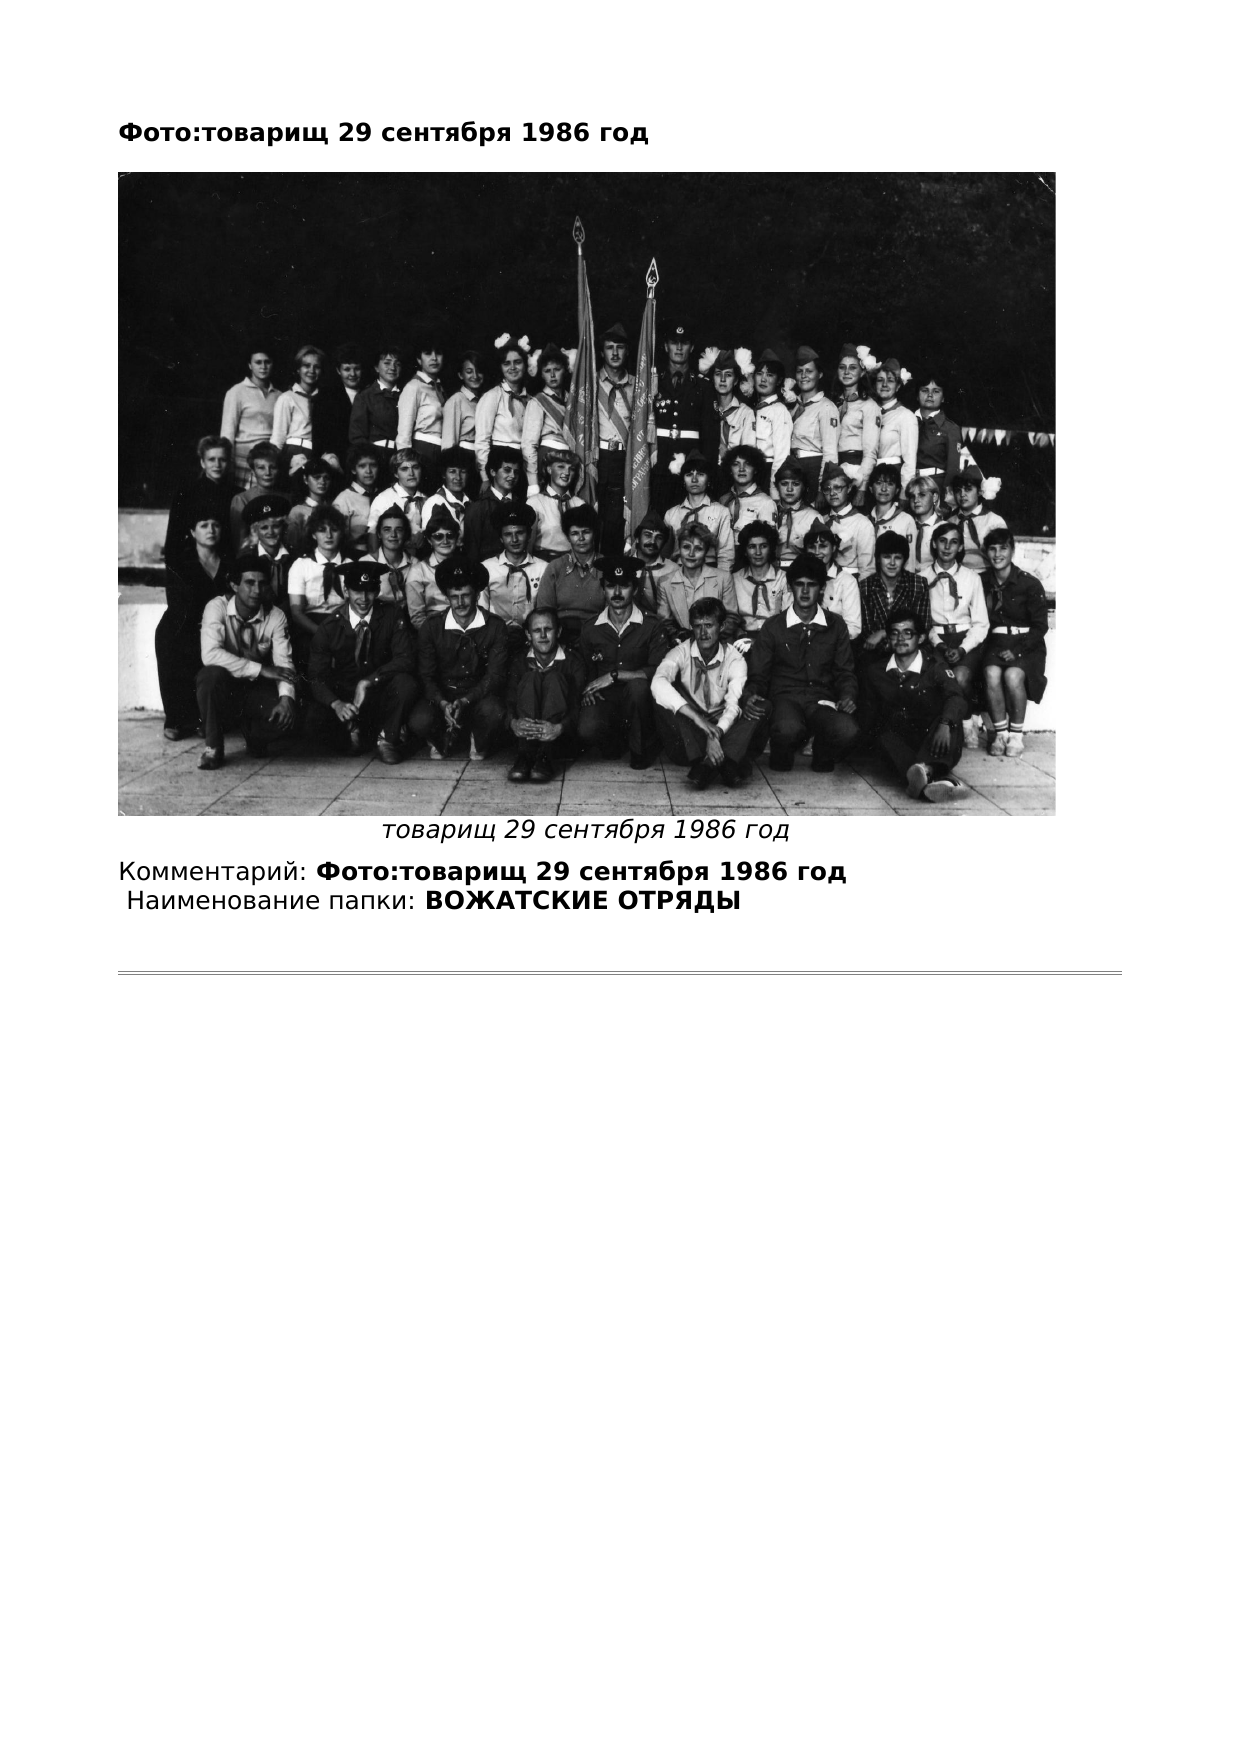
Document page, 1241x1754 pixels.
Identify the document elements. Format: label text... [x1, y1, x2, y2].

text товарищ 29 сентября 1986 год [118, 816, 1056, 844]
text Комментарий: Фото:товарищ 29 сентября 1986 год Наименование папки: ВОЖАТСКИЕ ОТРЯДЫ [118, 857, 1122, 944]
picture [118, 172, 1056, 816]
subtitle Фото:товарищ 29 сентября 1986 год [118, 118, 1122, 147]
